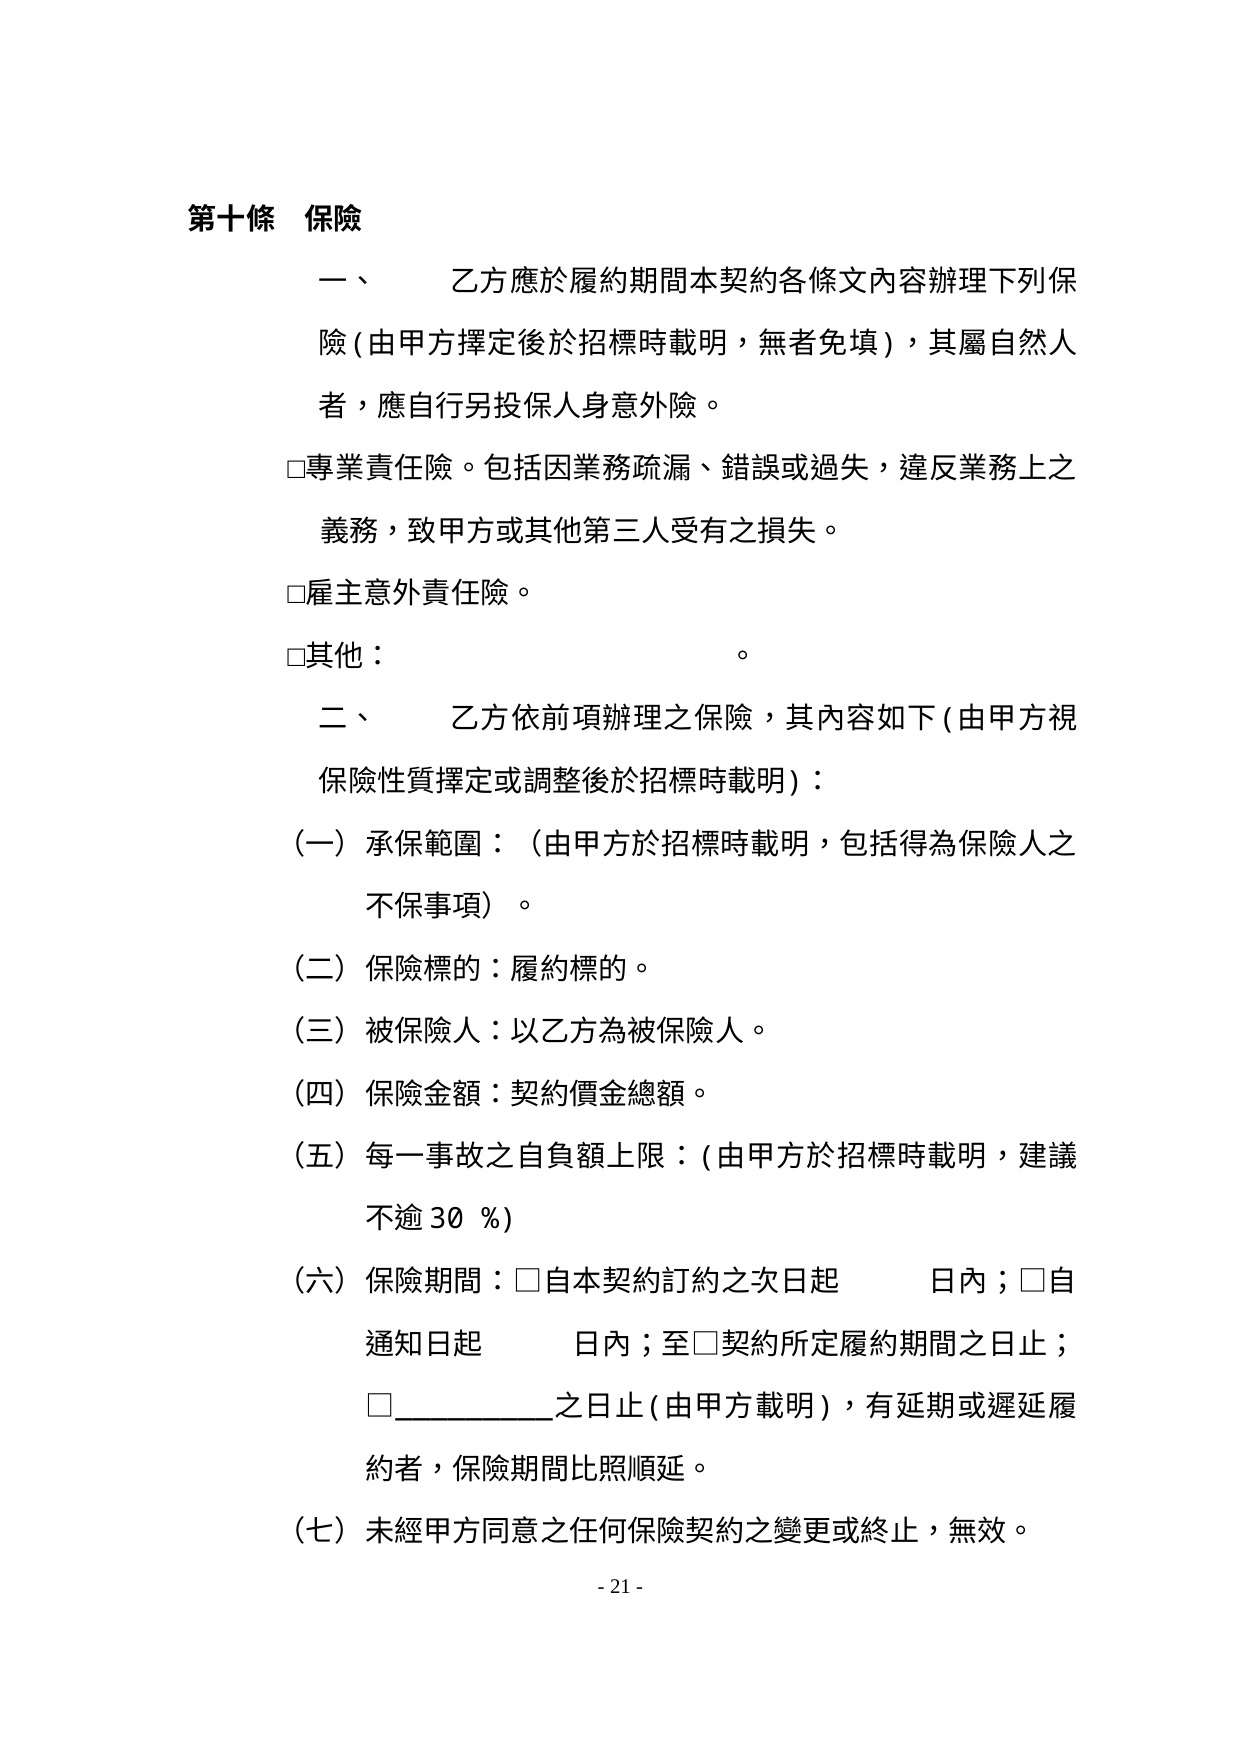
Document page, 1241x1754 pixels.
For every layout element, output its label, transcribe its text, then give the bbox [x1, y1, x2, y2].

list 承保範圍：（由甲方於招標時載明，包括得為保險人之不保事項）。 [276, 800, 1078, 925]
list 保險期間：□自本契約訂約之次日起 日內；□自通知日起 日內；至□契約所定履約期間之日止；□_________之日止(由甲方載明)，有延期或遲延履約者，保險期間比照順延。 [276, 1237, 1078, 1487]
text 第十條 保險 [187, 175, 1078, 237]
list 每一事故之自負額上限：(由甲方於招標時載明，建議不逾30 %) [276, 1112, 1078, 1237]
list 乙方依前項辦理之保險，其內容如下(由甲方視保險性質擇定或調整後於招標時載明)： [319, 675, 1078, 800]
list 被保險人：以乙方為被保險人。 [276, 987, 1078, 1050]
list 保險金額：契約價金總額。 [276, 1050, 1078, 1112]
text □專業責任險。包括因業務疏漏、錯誤或過失，違反業務上之義務，致甲方或其他第三人受有之損失。 [287, 425, 1078, 550]
list 保險標的：履約標的。 [276, 925, 1078, 987]
list 未經甲方同意之任何保險契約之變更或終止，無效。 [276, 1487, 1078, 1550]
list 乙方應於履約期間本契約各條文內容辦理下列保險(由甲方擇定後於招標時載明，無者免填)，其屬自然人者，應自行另投保人身意外險。 [319, 237, 1078, 425]
text □雇主意外責任險。 [287, 550, 1078, 612]
text □其他： 。 [287, 612, 1078, 675]
